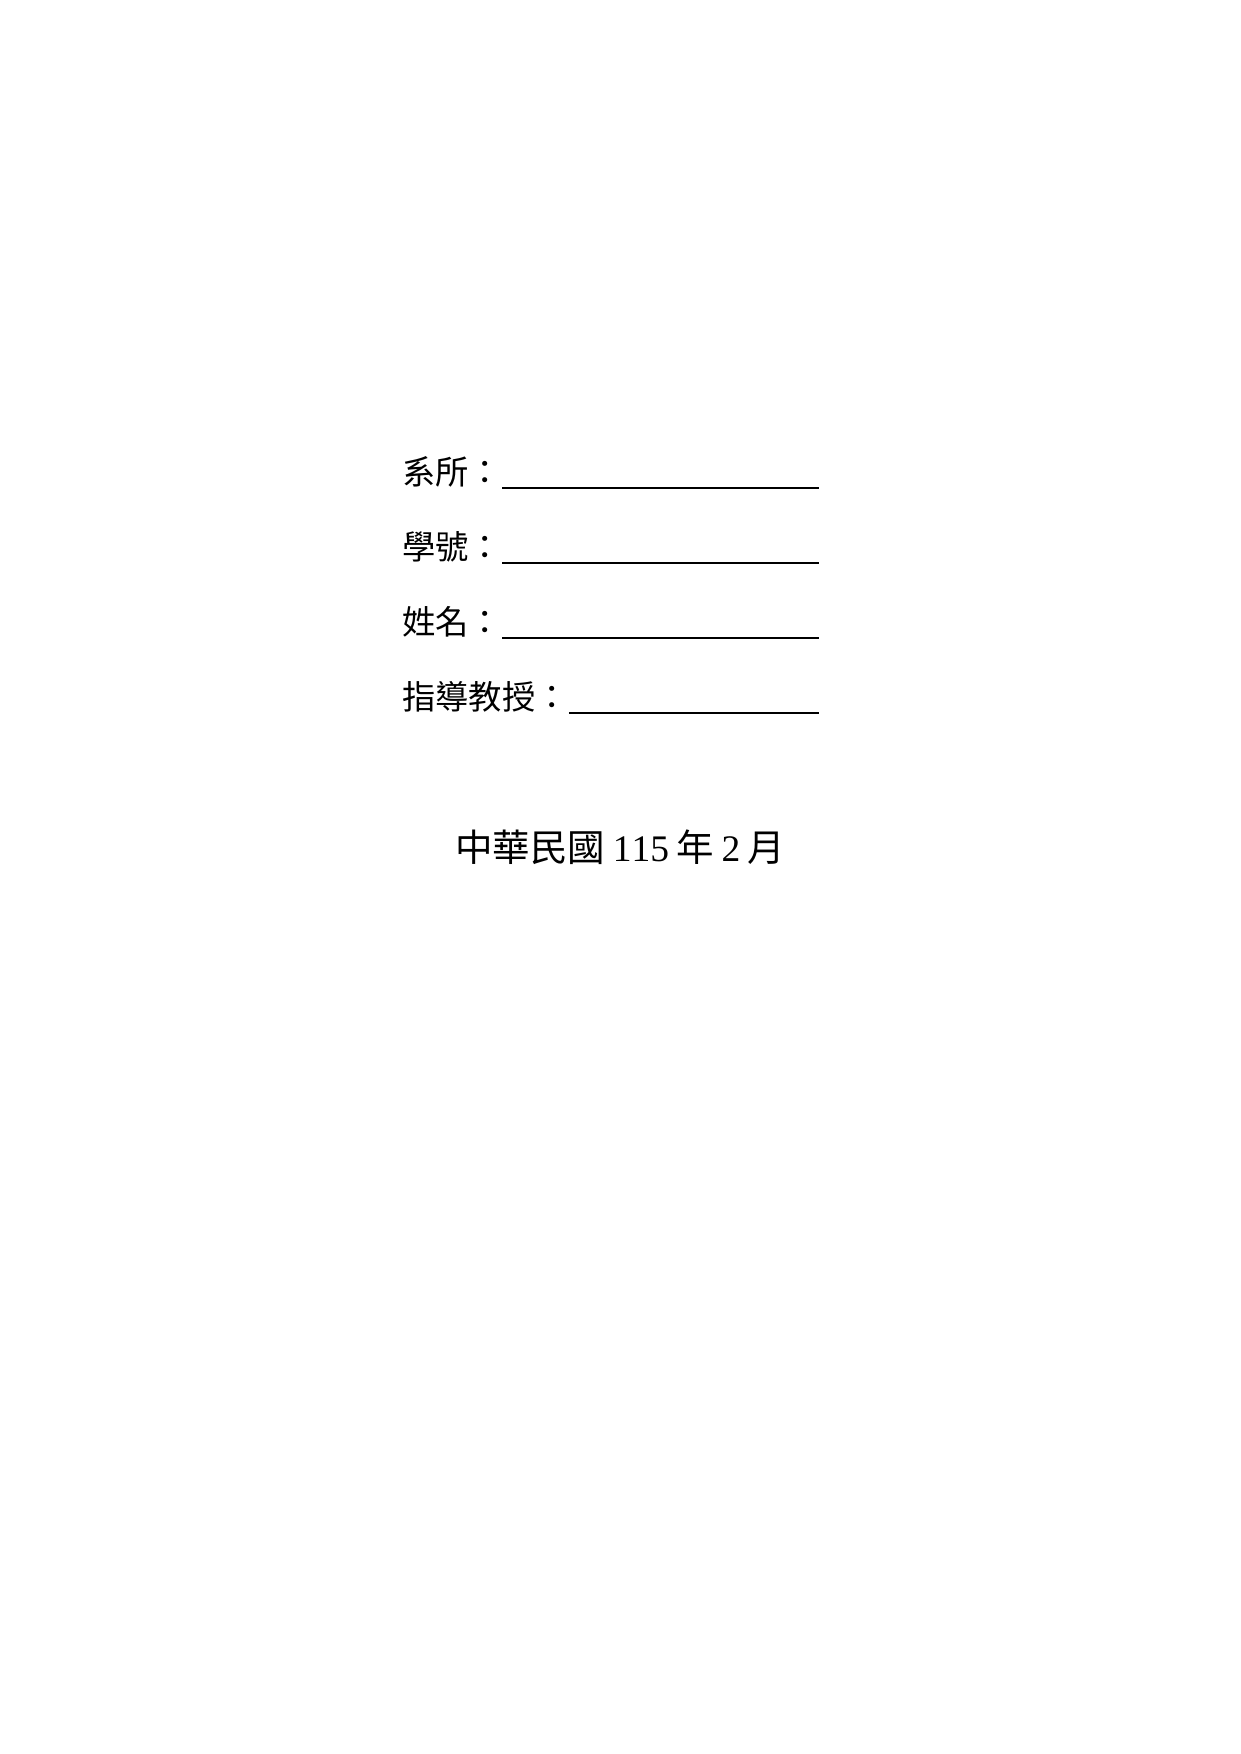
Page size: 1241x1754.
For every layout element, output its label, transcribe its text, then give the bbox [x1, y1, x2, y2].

text 系所： [402, 428, 1053, 490]
text 學號： [402, 503, 1053, 565]
text 姓名： [402, 578, 1053, 640]
text 中華民國115年2月 [187, 803, 1053, 865]
text 指導教授： [402, 653, 1053, 715]
